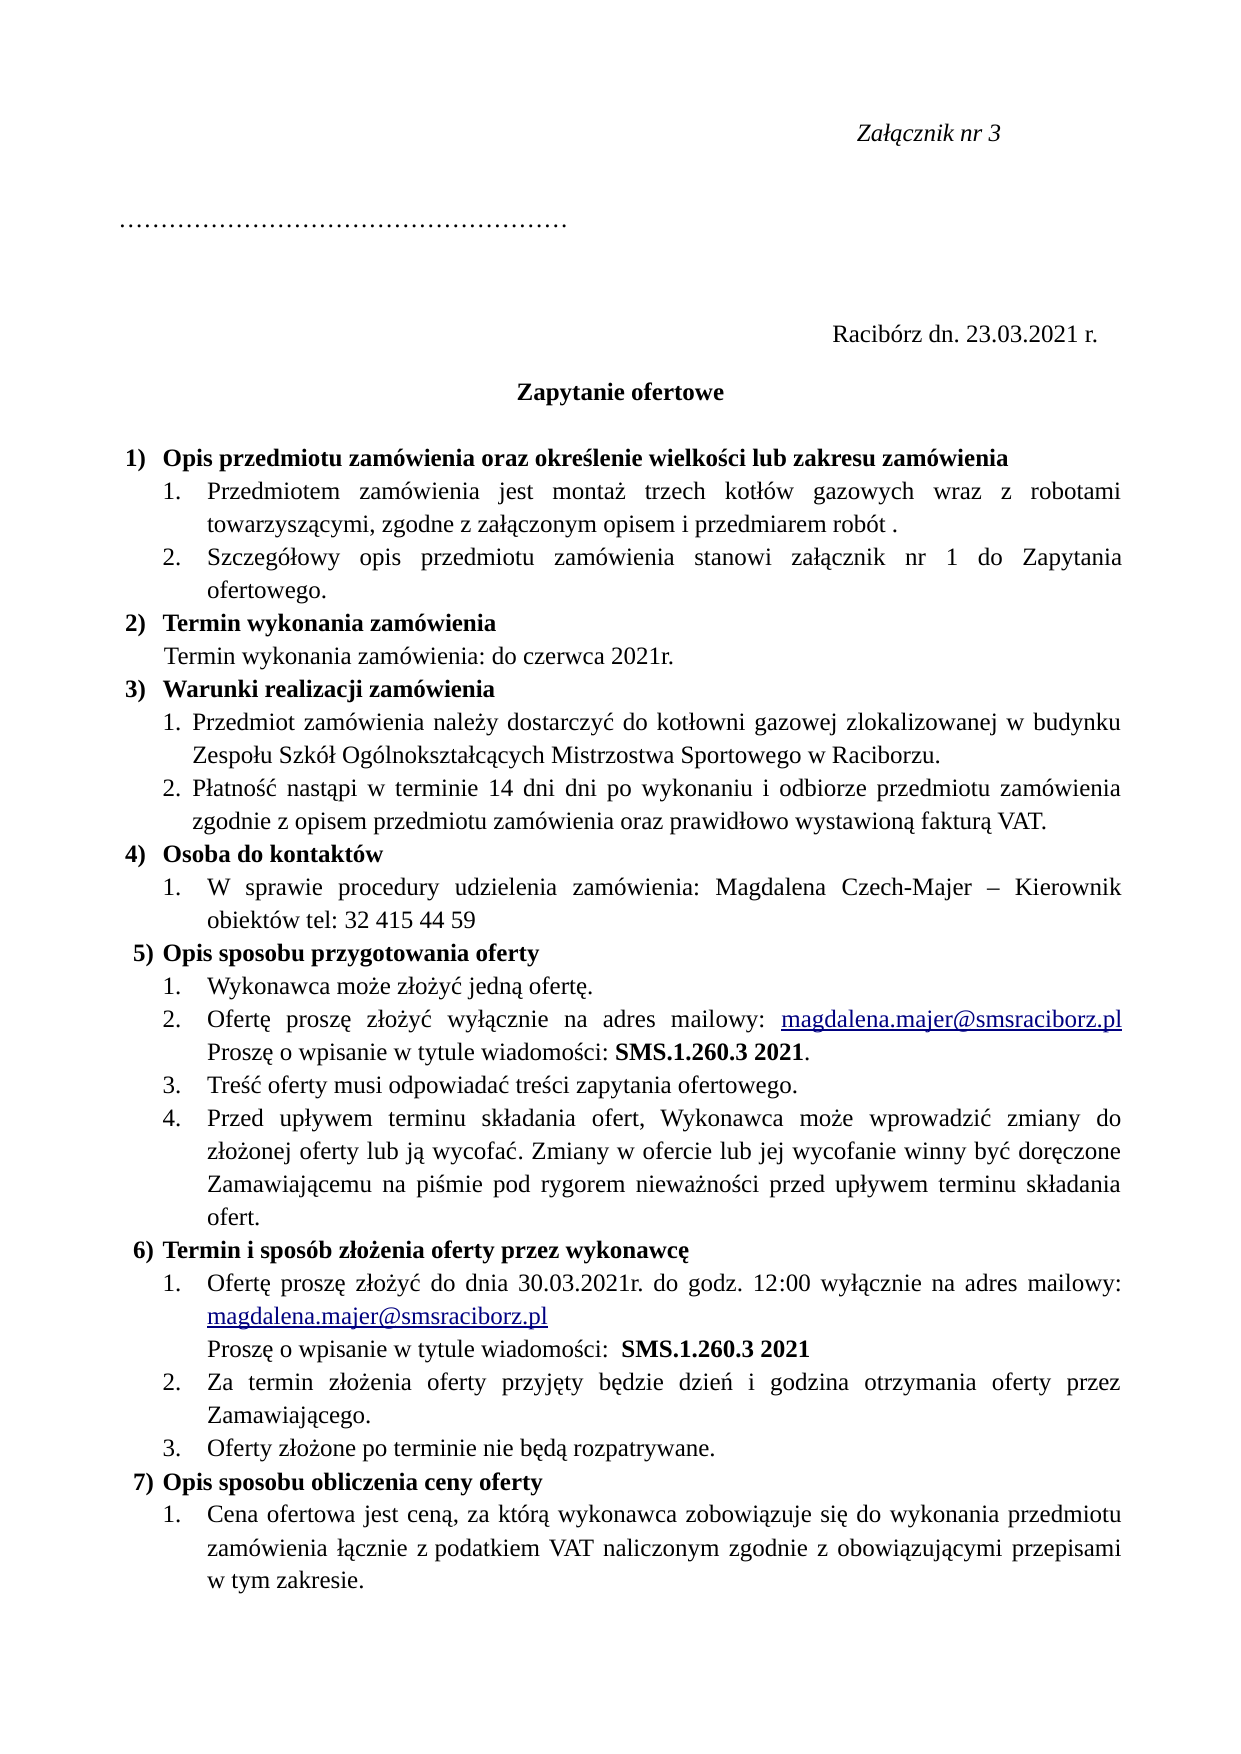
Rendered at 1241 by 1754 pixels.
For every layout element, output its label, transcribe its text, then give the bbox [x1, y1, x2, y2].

list Proszę o wpisanie w tytule wiadomości: SMS.1.260.3 2021 [162, 1334, 1122, 1363]
list Opis przedmiotu zamówienia oraz określenie wielkości lub zakresu zamówienia [125, 443, 1122, 472]
list Treść oferty musi odpowiadać treści zapytania ofertowego. [162, 1070, 1122, 1099]
list Za termin złożenia oferty przyjęty będzie dzień i godzina otrzymania oferty przez Zamawiającego. [162, 1367, 1122, 1429]
list W sprawie procedury udzielenia zamówienia: Magdalena Czech-Majer – Kierownik obiektów tel: 32 415 44 59 [162, 872, 1122, 934]
text Racibórz dn. 23.03.2021 r. [708, 319, 1122, 348]
list Ofertę proszę złożyć wyłącznie na adres mailowy: magdalena.majer@smsraciborz.pl Proszę o wpisanie w tytule wiadomości: SMS.1.260.3 2021. [162, 1004, 1122, 1066]
list Termin i sposób złożenia oferty przez wykonawcę [133, 1235, 1122, 1264]
list Opis sposobu obliczenia ceny oferty [133, 1467, 1122, 1495]
list Cena ofertowa jest ceną, za którą wykonawca zobowiązuje się do wykonania przedmiotu zamówienia łącznie z podatkiem VAT naliczonym zgodnie z obowiązującymi przepisami w tym zakresie. [162, 1499, 1122, 1594]
list Szczegółowy opis przedmiotu zamówienia stanowi załącznik nr 1 do Zapytania ofertowego. [162, 542, 1122, 604]
list Wykonawca może złożyć jedną ofertę. [162, 971, 1122, 1000]
list Przedmiot zamówienia należy dostarczyć do kotłowni gazowej zlokalizowanej w budynku Zespołu Szkół Ogólnokształcących Mistrzostwa Sportowego w Raciborzu. [162, 707, 1122, 769]
list Termin wykonania zamówienia [125, 608, 1122, 637]
text ……………………………………………… [118, 204, 1122, 233]
list Płatność nastąpi w terminie 14 dni dni po wykonaniu i odbiorze przedmiotu zamówienia zgodnie z opisem przedmiotu zamówienia oraz prawidłowo wystawioną fakturą VAT. [162, 773, 1122, 835]
text Zapytanie ofertowe [118, 377, 1122, 406]
text Termin wykonania zamówienia: do czerwca 2021r. [118, 641, 1122, 670]
text Załącznik nr 3 [118, 118, 1122, 147]
list Opis sposobu przygotowania oferty [133, 938, 1122, 967]
list Przedmiotem zamówienia jest montaż trzech kotłów gazowych wraz z robotami towarzyszącymi, zgodne z załączonym opisem i przedmiarem robót . [162, 476, 1122, 538]
list Warunki realizacji zamówienia [125, 674, 1122, 703]
list Osoba do kontaktów [125, 839, 1122, 868]
list Ofertę proszę złożyć do dnia 30.03.2021r. do godz. 12:00 wyłącznie na adres mailowy: magdalena.majer@smsraciborz.pl [162, 1268, 1122, 1330]
list Oferty złożone po terminie nie będą rozpatrywane. [162, 1433, 1122, 1462]
list Przed upływem terminu składania ofert, Wykonawca może wprowadzić zmiany do złożonej oferty lub ją wycofać. Zmiany w ofercie lub jej wycofanie winny być doręczone Zamawiającemu na piśmie pod rygorem nieważności przed upływem terminu składania ofert. [162, 1103, 1122, 1231]
